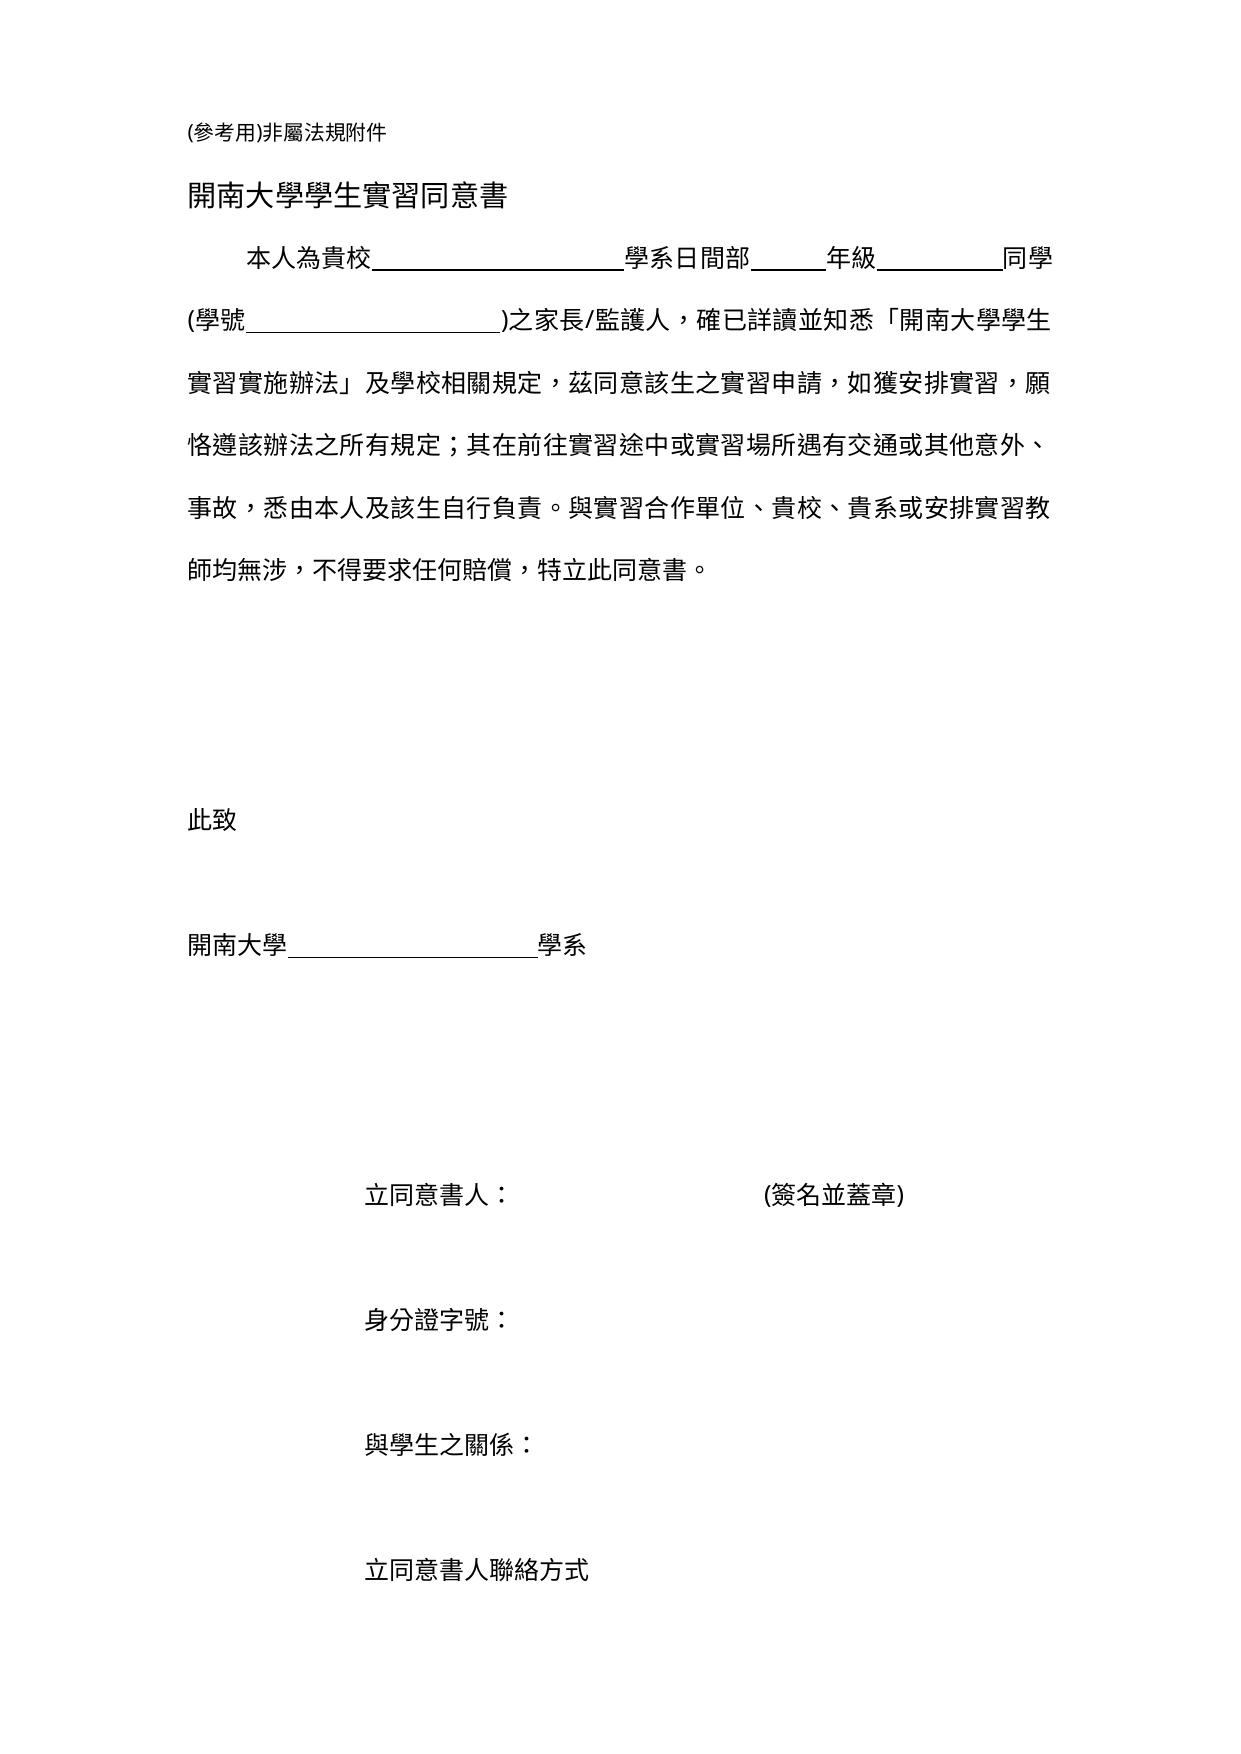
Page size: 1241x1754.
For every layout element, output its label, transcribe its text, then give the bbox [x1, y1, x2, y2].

text 立同意書人聯絡方式 [187, 1527, 1053, 1589]
text 開南大學 學系 [187, 902, 1053, 964]
text 本人為貴校 學系日間部 年級 同學(學號 )之家長/監護人，確已詳讀並知悉「開南大學學生實習實施辦法」及學校相關規定，茲同意該生之實習申請，如獲安排實習，願恪遵該辦法之所有規定；其在前往實習途中或實習場所遇有交通或其他意外、事故，悉由本人及該生自行負責。與實習合作單位、貴校、貴系或安排實習教師均無涉，不得要求任何賠償，特立此同意書。 [187, 214, 1053, 589]
text 立同意書人： (簽名並蓋章) [187, 1152, 1053, 1214]
text 與學生之關係： [187, 1402, 1053, 1464]
text 身分證字號： [187, 1277, 1053, 1339]
text 此致 [187, 777, 1053, 839]
text 開南大學學生實習同意書 [187, 152, 1053, 214]
text (參考用)非屬法規附件 [187, 89, 1053, 152]
